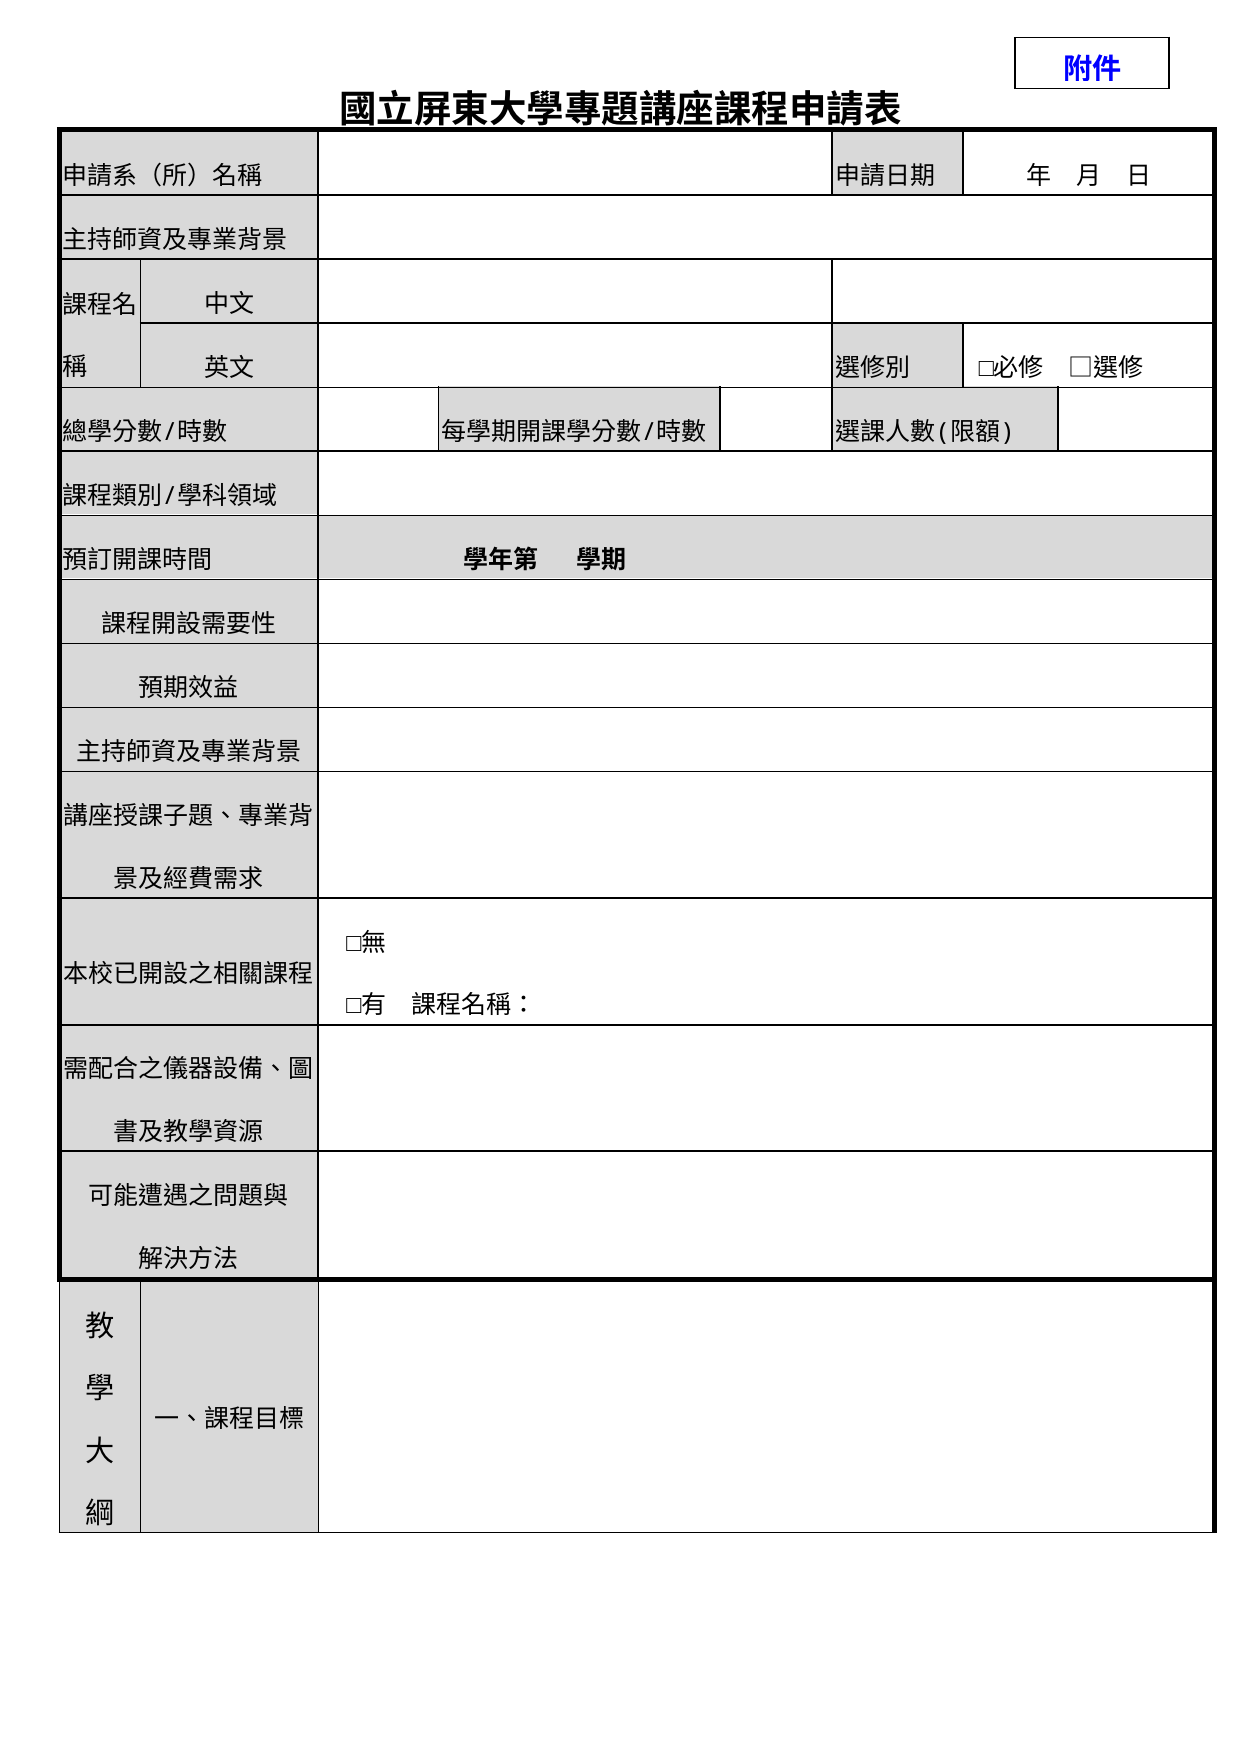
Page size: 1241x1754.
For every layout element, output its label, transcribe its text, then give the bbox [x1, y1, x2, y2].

table_header 申請系（所）名稱 [62, 132, 317, 194]
table_cell 中文 [141, 260, 317, 322]
text 國立屏東大學專題講座課程申請表 [59, 64, 1181, 127]
table_cell [319, 1282, 1212, 1532]
table_cell 課程類別/學科領域 [62, 452, 317, 514]
text 國立屏東大學專題講座課程申請表 [1016, 38, 1168, 88]
table_cell [721, 388, 831, 450]
table_cell [319, 324, 831, 386]
table_header [319, 132, 831, 194]
table_cell 選修別 [833, 324, 962, 386]
text 附件 [1031, 46, 1153, 80]
table_cell [319, 772, 1212, 897]
table_cell 選課人數(限額) [833, 388, 1057, 450]
table_cell 預期效益 [62, 644, 317, 707]
table_cell [319, 580, 1212, 643]
table_header 年 月 日 [964, 132, 1212, 194]
table_cell 講座授課子題、專業背景及經費需求 [62, 772, 317, 897]
table_cell [319, 1152, 1212, 1277]
table_cell 主持師資及專業背景 [62, 196, 317, 258]
table_cell 可能遭遇之問題與 解決方法 [62, 1152, 317, 1277]
table_cell 總學分數/時數 [62, 388, 317, 450]
table_cell [319, 388, 438, 450]
table_cell 本校已開設之相關課程 [62, 899, 317, 1024]
table_cell 每學期開課學分數/時數 [439, 388, 719, 450]
table_cell 預訂開課時間 [62, 516, 317, 578]
table_cell □無 □有 課程名稱： [319, 899, 1212, 1024]
table_cell 主持師資及專業背景 [62, 708, 317, 771]
table_cell 需配合之儀器設備、圖書及教學資源 [62, 1026, 317, 1150]
table_cell [319, 708, 1212, 771]
table_cell 課程開設需要性 [62, 580, 317, 643]
table_cell [319, 1026, 1212, 1150]
table_cell [1059, 388, 1212, 450]
table_cell 一、課程目標 [141, 1282, 318, 1532]
table_cell 課程名稱 [62, 260, 140, 386]
table_cell 英文 [141, 324, 317, 386]
table_cell 學年第 學期 [319, 516, 1212, 578]
table_cell □必修 □選修 [964, 324, 1212, 386]
table_cell [319, 452, 1212, 514]
table_cell [319, 196, 1212, 258]
table_cell [319, 260, 831, 322]
table_header 申請日期 [833, 132, 962, 194]
table_cell [833, 260, 1212, 322]
table_cell 教學大綱 [60, 1282, 140, 1532]
table_cell [319, 644, 1212, 707]
